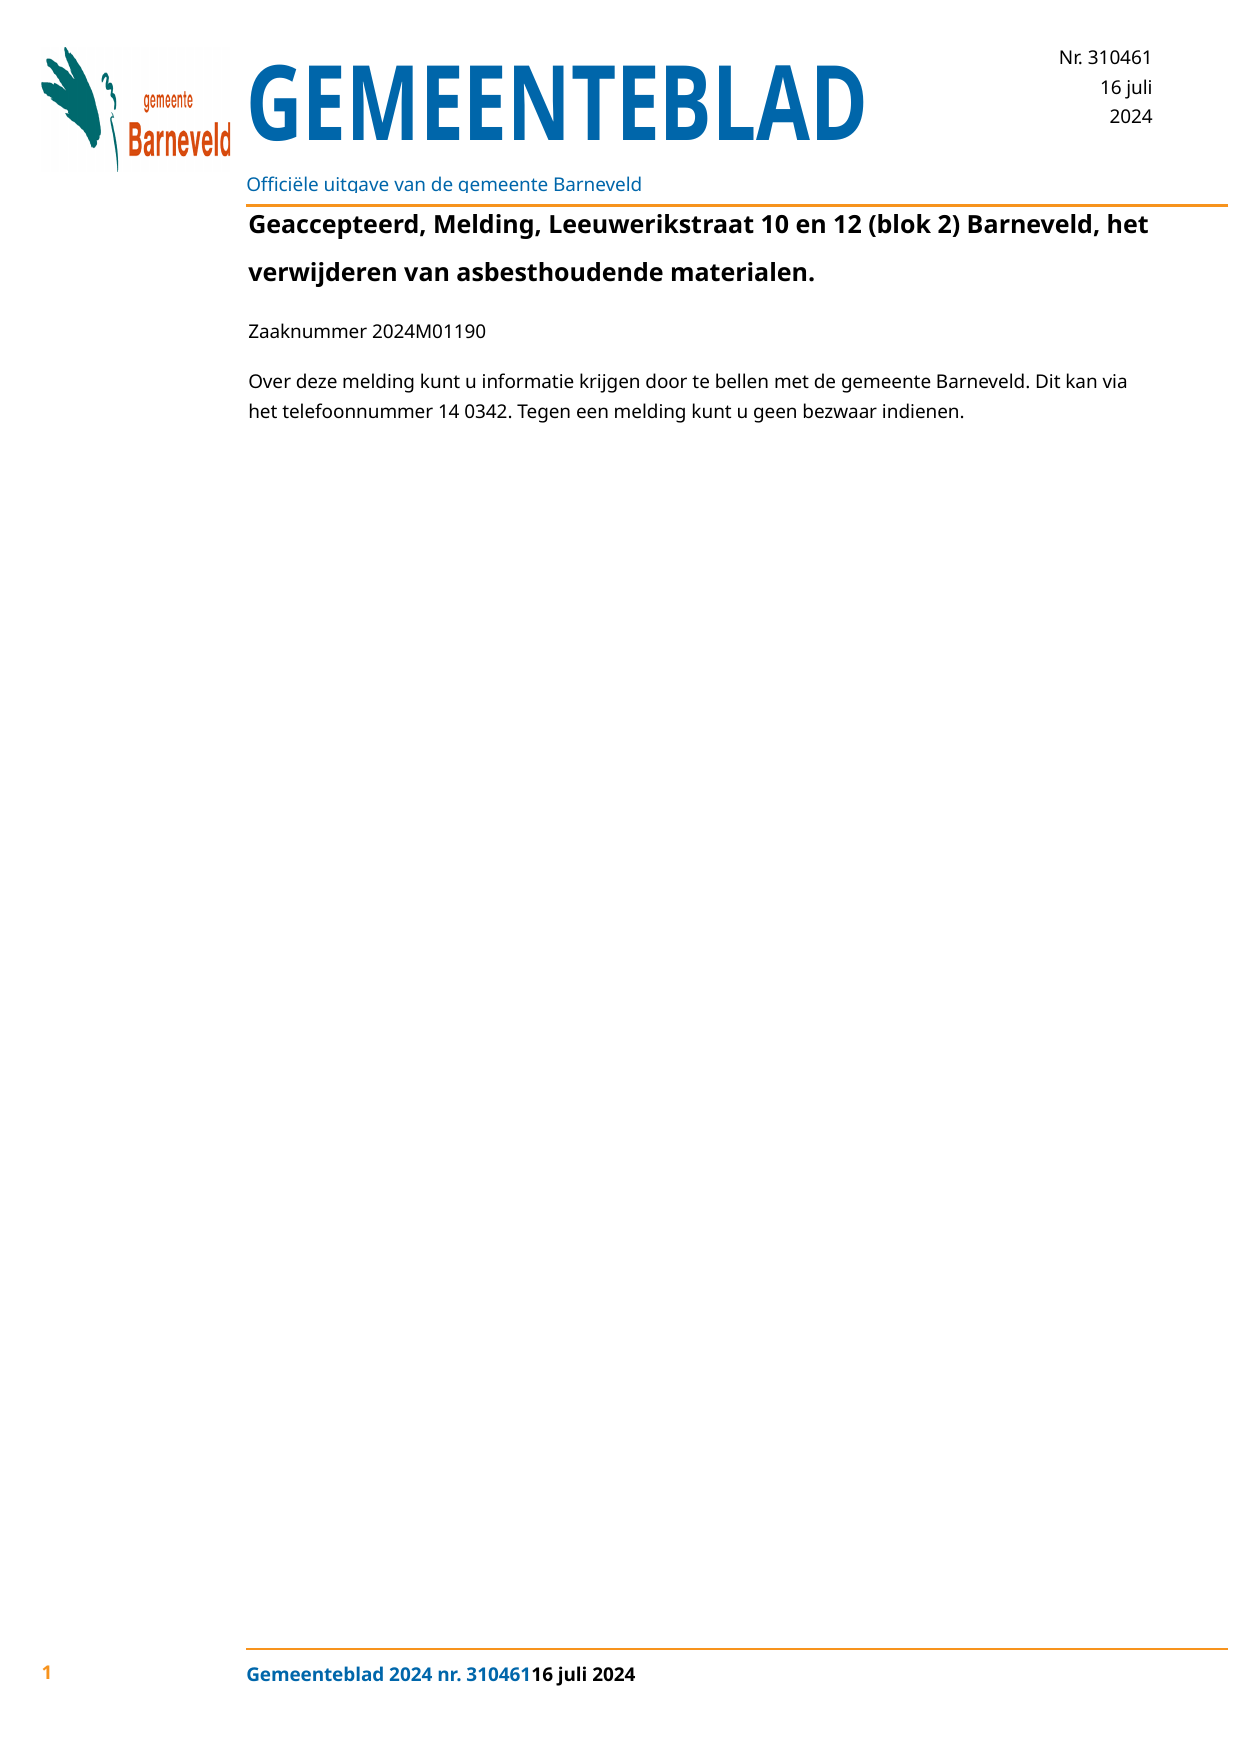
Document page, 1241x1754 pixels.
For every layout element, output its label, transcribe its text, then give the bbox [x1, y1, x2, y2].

text Over deze melding kunt u informatie krijgen door te bellen met de gemeente Barneveld. Dit kan via het telefoonnummer 14 0342. Tegen een melding kunt u geen bezwaar indienen. [248, 368, 1152, 424]
text Geaccepteerd, Melding, Leeuwerikstraat 10 en 12 (blok 2) Barneveld, het verwijderen van asbesthoudende materialen. [248, 207, 1152, 288]
picture [41, 47, 231, 172]
text Zaaknummer 2024M01190 [248, 318, 1152, 344]
